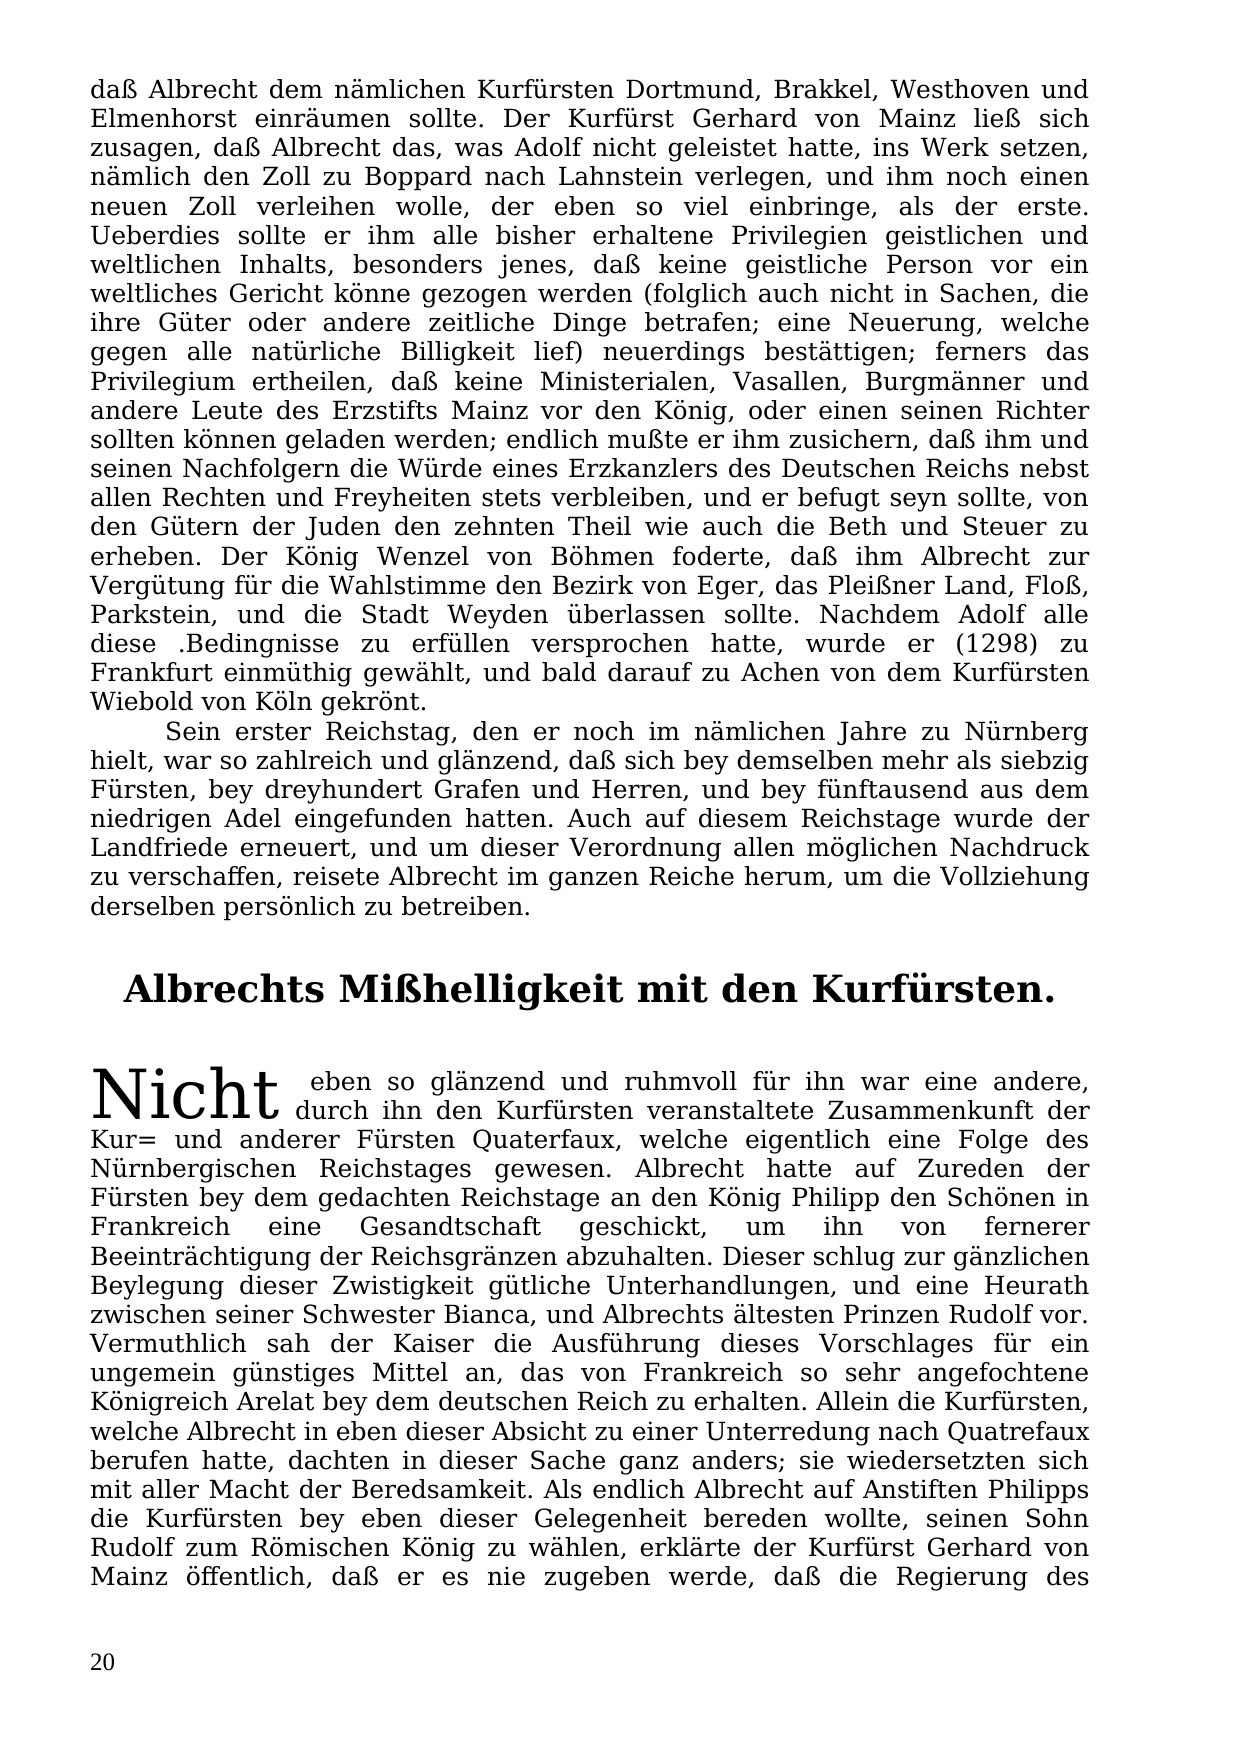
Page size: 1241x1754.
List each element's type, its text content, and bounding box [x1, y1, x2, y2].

text Sein erster Reichstag, den er noch im nämlichen Jahre zu Nürnberg hielt, war so zahlreich und glänzend, daß sich bey demselben mehr als siebzig Fürsten, bey dreyhundert Grafen und Herren, und bey fünftausend aus dem niedrigen Adel eingefunden hatten. Auch auf diesem Reichstage wurde der Landfriede erneuert, und um dieser Verordnung allen möglichen Nachdruck zu verschaffen, reisete Albrecht im ganzen Reiche herum, um die Vollziehung derselben persönlich zu betreiben. [90, 717, 1091, 921]
text Nicht eben so glänzend und ruhmvoll für ihn war eine andere, durch ihn den Kurfürsten veranstaltete Zusammenkunft der Kur= und anderer Fürsten Quaterfaux, welche eigentlich eine Folge des Nürnbergischen Reichstages gewesen. Albrecht hatte auf Zureden der Fürsten bey dem gedachten Reichstage an den König Philipp den Schönen in Frankreich eine Gesandtschaft geschickt, um ihn von fernerer Beeinträchtigung der Reichsgränzen abzuhalten. Dieser schlug zur gänzlichen Beylegung dieser Zwistigkeit gütliche Unterhandlungen, und eine Heurath zwischen seiner Schwester Bianca, und Albrechts ältesten Prinzen Rudolf vor. Vermuthlich sah der Kaiser die Ausführung dieses Vorschlages für ein ungemein günstiges Mittel an, das von Frankreich so sehr angefochtene Königreich Arelat bey dem deutschen Reich zu erhalten. Allein die Kurfürsten, welche Albrecht in eben dieser Absicht zu einer Unterredung nach Quatrefaux berufen hatte, dachten in dieser Sache ganz anders; sie wiedersetzten sich mit aller Macht der Beredsamkeit. Als endlich Albrecht auf Anstiften Philipps die Kurfürsten bey eben dieser Gelegenheit bereden wollte, seinen Sohn Rudolf zum Römischen König zu wählen, erklärte der Kurfürst Gerhard von Mainz öffentlich, daß er es nie zugeben werde, daß die Regierung des [90, 1067, 1091, 1592]
text daß Albrecht dem nämlichen Kurfürsten Dortmund, Brakkel, Westhoven und Elmenhorst einräumen sollte. Der Kurfürst Gerhard von Mainz ließ sich zusagen, daß Albrecht das, was Adolf nicht geleistet hatte, ins Werk setzen, nämlich den Zoll zu Boppard nach Lahnstein verlegen, und ihm noch einen neuen Zoll verleihen wolle, der eben so viel einbringe, als der erste. Ueberdies sollte er ihm alle bisher erhaltene Privilegien geistlichen und weltlichen Inhalts, besonders jenes, daß keine geistliche Person vor ein weltliches Gericht könne gezogen werden (folglich auch nicht in Sachen, die ihre Güter oder andere zeitliche Dinge betrafen; eine Neuerung, welche gegen alle natürliche Billigkeit lief) neuerdings bestättigen; ferners das Privilegium ertheilen, daß keine Ministerialen, Vasallen, Burgmänner und andere Leute des Erzstifts Mainz vor den König, oder einen seinen Richter sollten können geladen werden; endlich mußte er ihm zusichern, daß ihm und seinen Nachfolgern die Würde eines Erzkanzlers des Deutschen Reichs nebst allen Rechten und Freyheiten stets verbleiben, und er befugt seyn sollte, von den Gütern der Juden den zehnten Theil wie auch die Beth und Steuer zu erheben. Der König Wenzel von Böhmen foderte, daß ihm Albrecht zur Vergütung für die Wahlstimme den Bezirk von Eger, das Pleißner Land, Floß, Parkstein, und die Stadt Weyden überlassen sollte. Nachdem Adolf alle diese .Bedingnisse zu erfüllen versprochen hatte, wurde er (1298) zu Frankfurt einmüthig gewählt, und bald darauf zu Achen von dem Kurfürsten Wiebold von Köln gekrönt. [90, 75, 1091, 717]
text Albrechts Mißhelligkeit mit den Kurfürsten. [90, 950, 1091, 1011]
